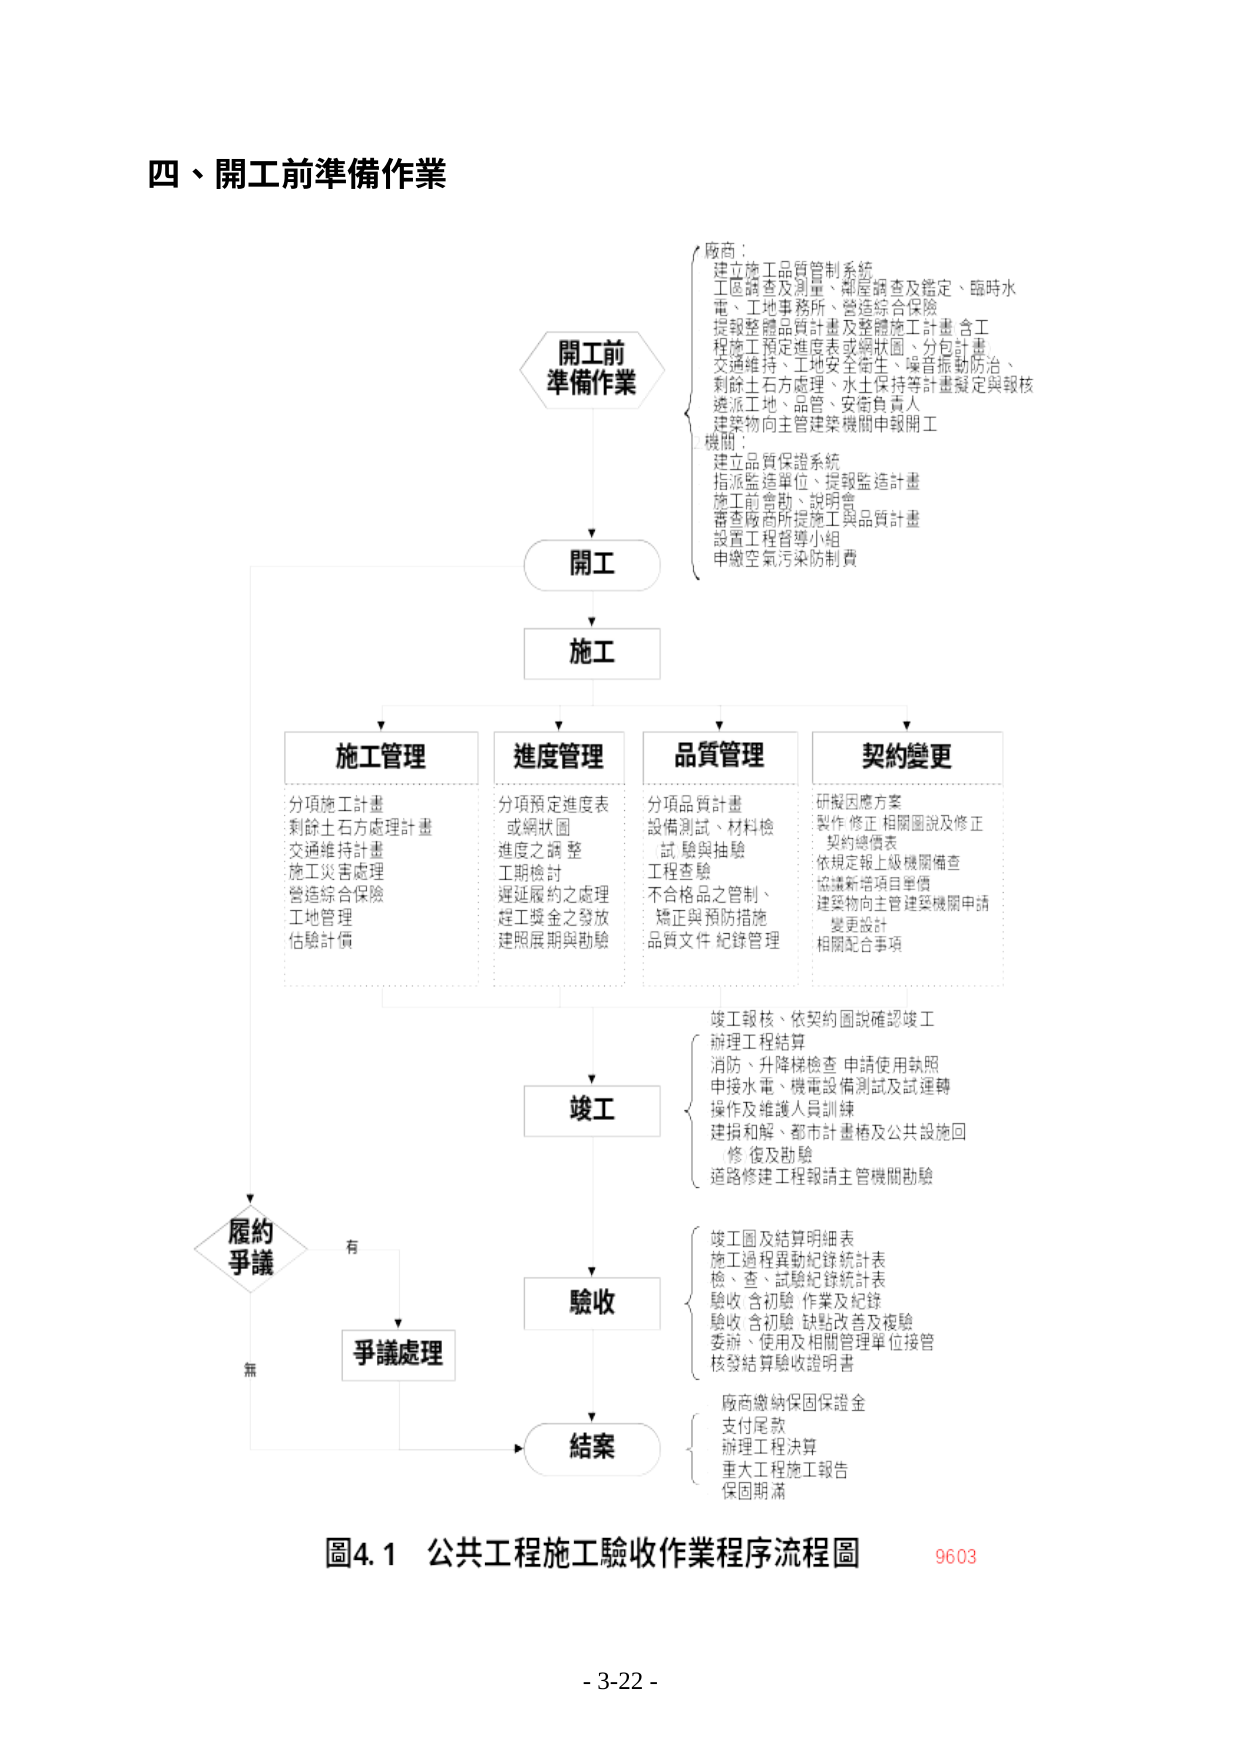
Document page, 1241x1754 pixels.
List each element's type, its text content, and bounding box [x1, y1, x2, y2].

subtitle 開工前準備作業 [148, 148, 1092, 196]
